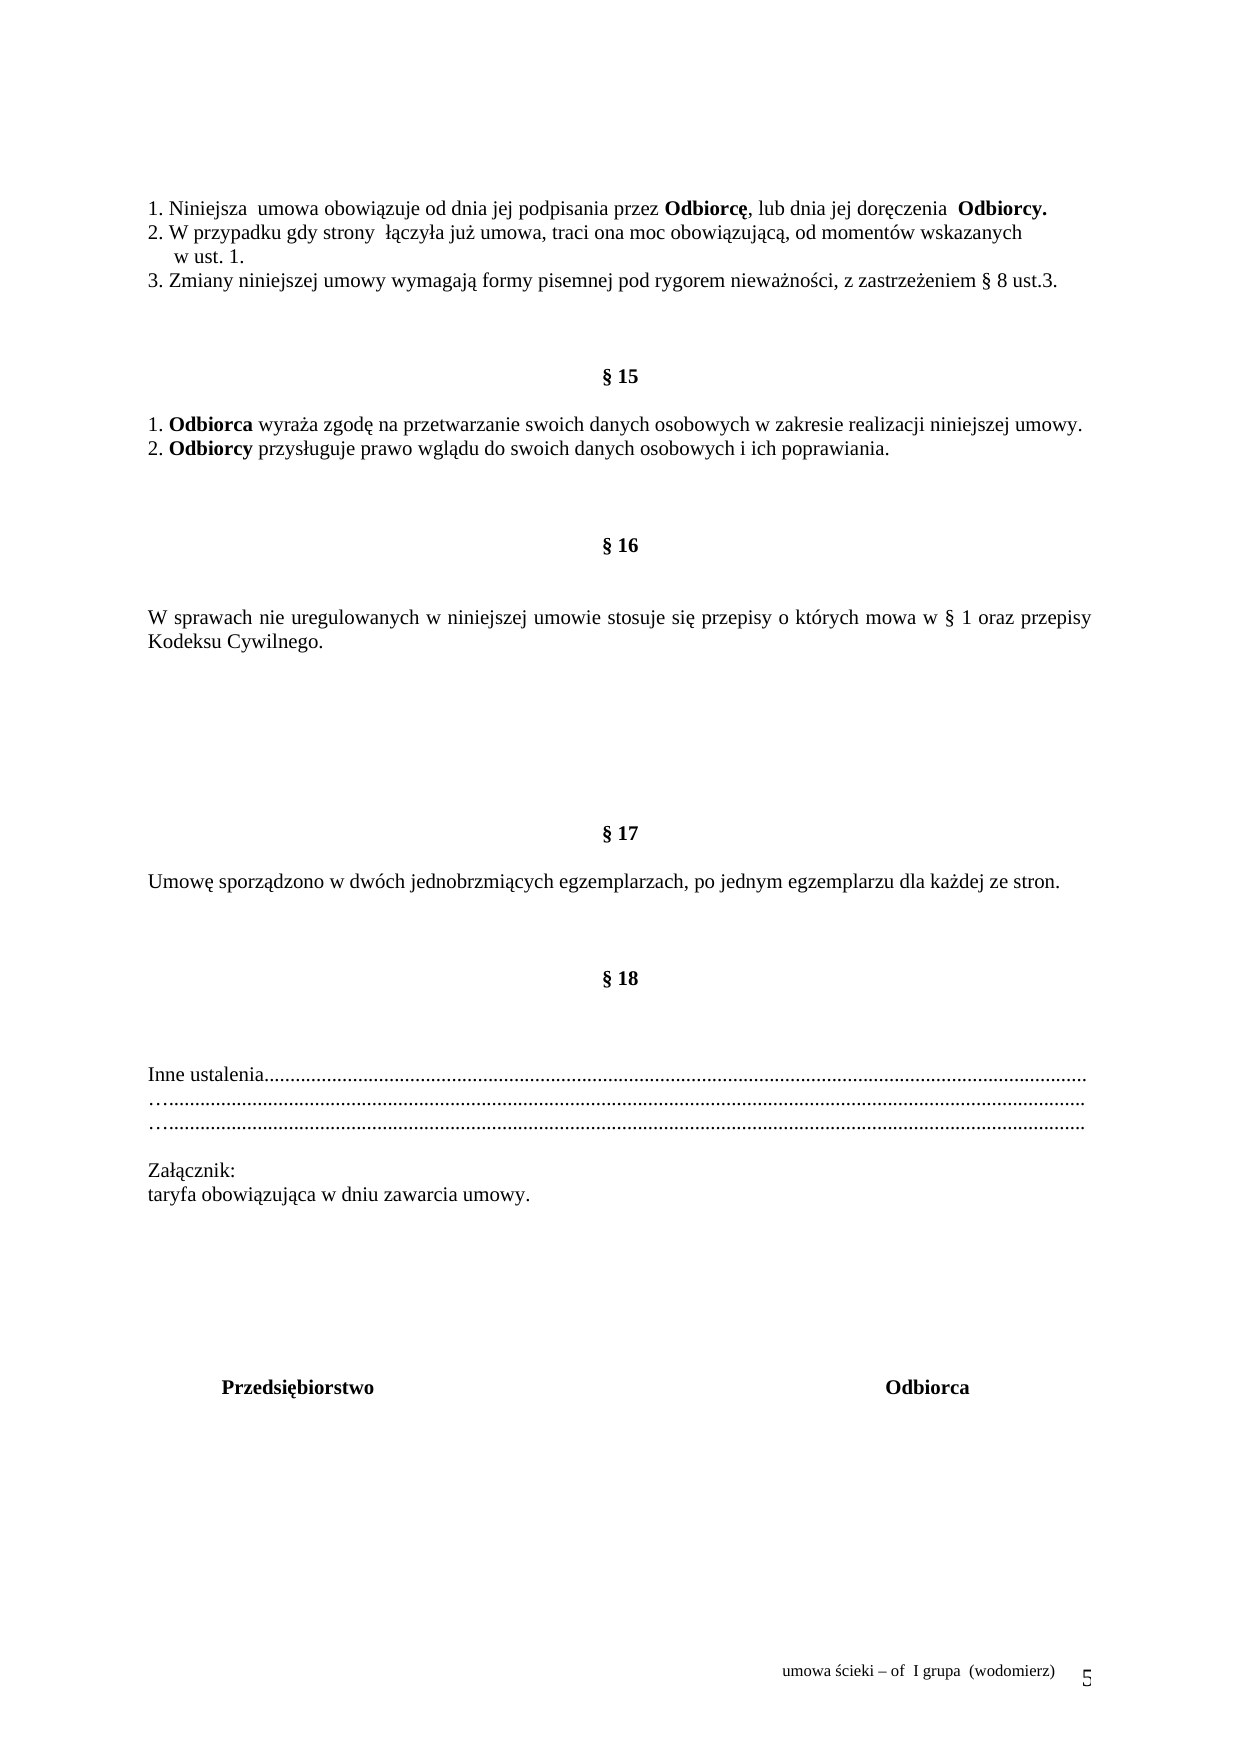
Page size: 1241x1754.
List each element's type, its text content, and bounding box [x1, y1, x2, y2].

text Załącznik: [148, 1158, 1093, 1182]
text w ust. 1. [148, 244, 1093, 268]
text Inne ustalenia.............................................................................................................................................................. [148, 1062, 1093, 1086]
text 3. Zmiany niniejszej umowy wymagają formy pisemnej pod rygorem nieważności, z zastrzeżeniem § 8 ust.3. [148, 268, 1093, 292]
text …................................................................................................................................................................................ [148, 1110, 1093, 1134]
text § 16 [148, 533, 1093, 557]
text Przedsiębiorstwo Odbiorca [148, 1375, 1093, 1399]
text 2. Odbiorcy przysługuje prawo wglądu do swoich danych osobowych i ich poprawiania. [148, 436, 1093, 460]
text W sprawach nie uregulowanych w niniejszej umowie stosuje się przepisy o których mowa w § 1 oraz przepisy Kodeksu Cywilnego. [148, 605, 1093, 653]
text § 18 [148, 966, 1093, 990]
text § 15 [148, 364, 1093, 388]
text 1. Odbiorca wyraża zgodę na przetwarzanie swoich danych osobowych w zakresie realizacji niniejszej umowy. [148, 412, 1093, 436]
text 1. Niniejsza umowa obowiązuje od dnia jej podpisania przez Odbiorcę, lub dnia jej doręczenia Odbiorcy. [148, 196, 1093, 220]
text § 17 [148, 821, 1093, 845]
text 2. W przypadku gdy strony łączyła już umowa, traci ona moc obowiązującą, od momentów wskazanych [148, 220, 1093, 244]
text Umowę sporządzono w dwóch jednobrzmiących egzemplarzach, po jednym egzemplarzu dla każdej ze stron. [148, 869, 1093, 893]
text taryfa obowiązująca w dniu zawarcia umowy. [148, 1182, 1093, 1206]
text …................................................................................................................................................................................ [148, 1086, 1093, 1110]
